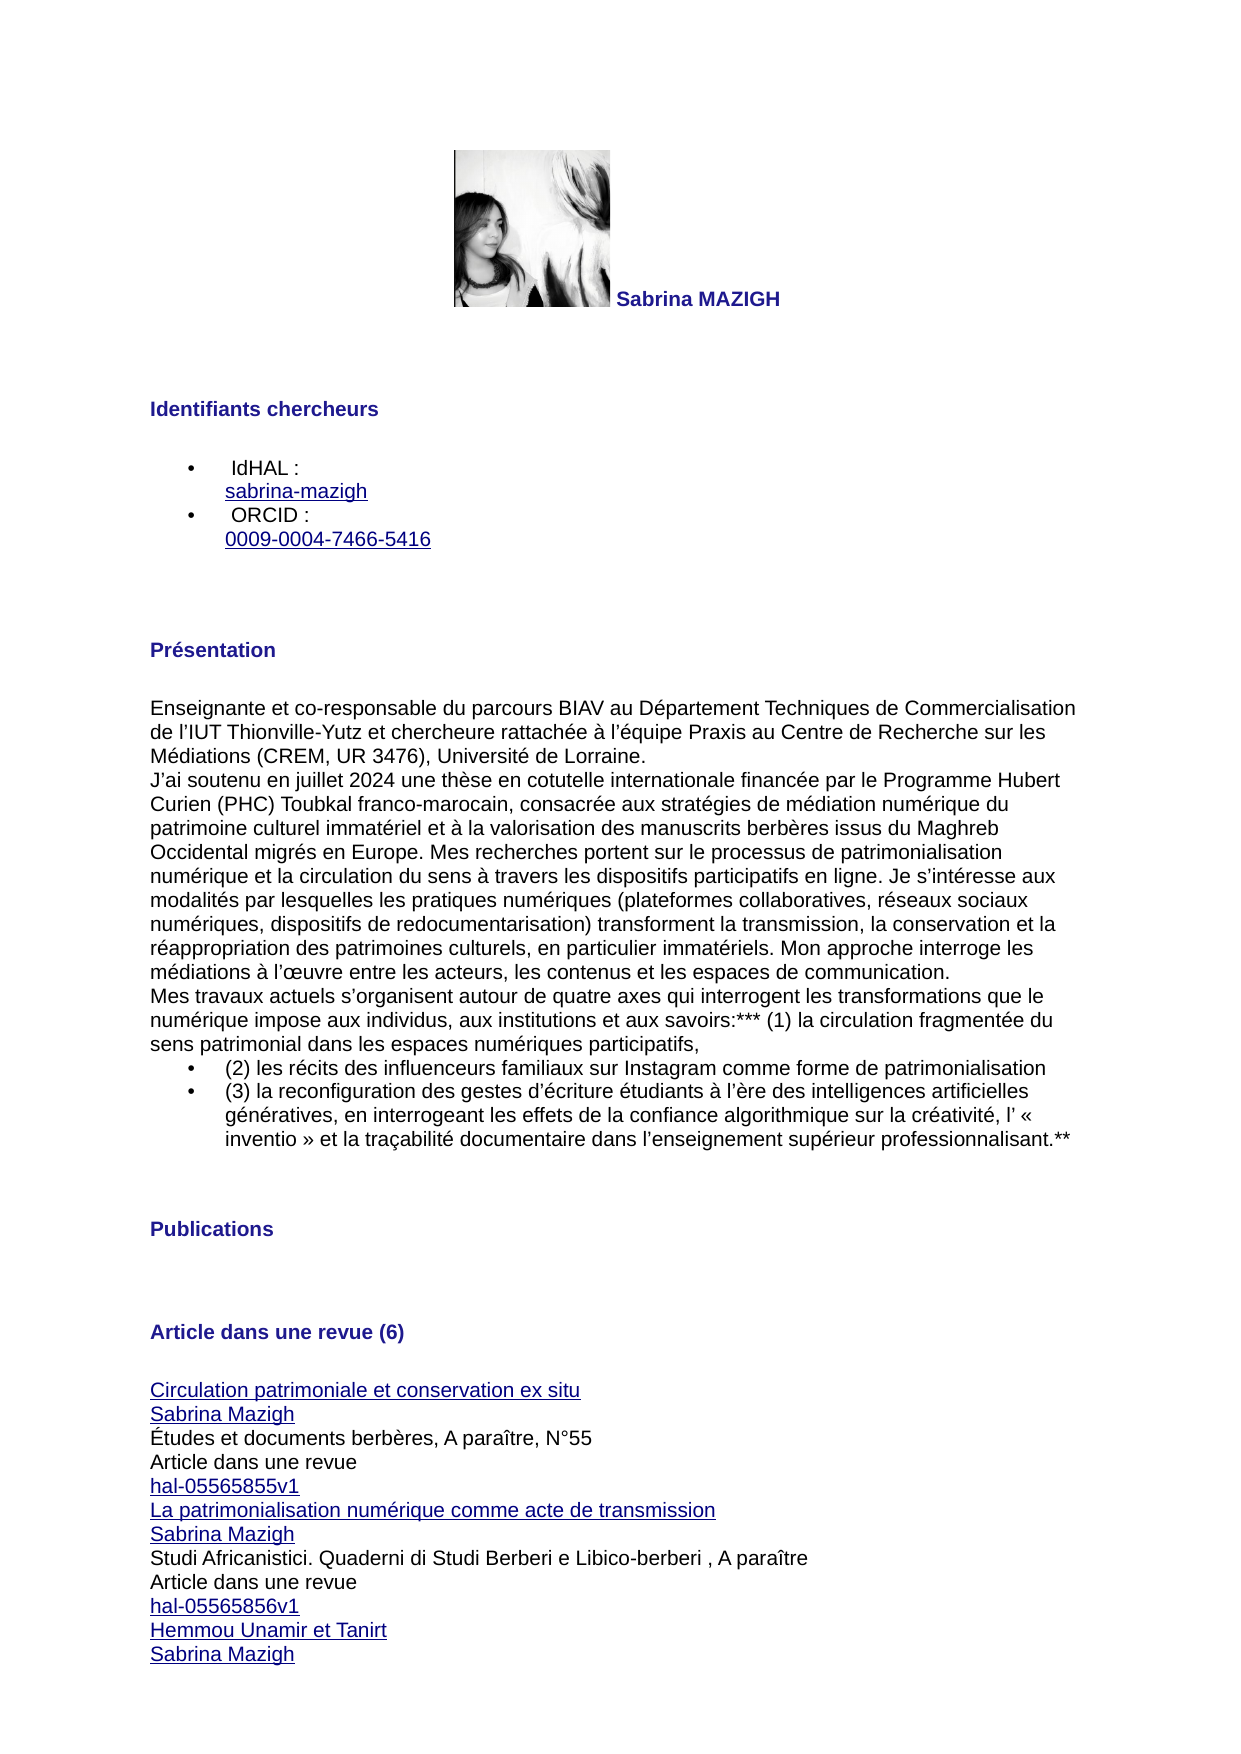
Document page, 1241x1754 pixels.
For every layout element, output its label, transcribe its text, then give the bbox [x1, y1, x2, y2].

subtitle Présentation [150, 638, 1090, 662]
list ORCID : [187, 503, 1090, 527]
subtitle Identifiants chercheurs [150, 397, 1090, 421]
list sabrina-mazigh [187, 479, 1090, 503]
list (3) la reconfiguration des gestes d’écriture étudiants à l’ère des intelligences artificielles génératives, en interrogeant les effets de la confiance algorithmique sur la créativité, l’ « inventio » et la traçabilité documentaire dans l’enseignement supérieur professionnalisant.** [187, 1079, 1090, 1151]
table_header Circulation patrimoniale et conservation ex situ Sabrina Mazigh Études et documents berbères, A paraître, N°55 Article dans une revue hal-05565855v1 [150, 1378, 1090, 1498]
list (2) les récits des influenceurs familiaux sur Instagram comme forme de patrimonialisation [187, 1055, 1090, 1079]
subtitle Sabrina MAZIGH [150, 150, 1090, 311]
table_cell La patrimonialisation numérique comme acte de transmission Sabrina Mazigh Studi Africanistici. Quaderni di Studi Berberi e Libico-berberi , A paraître Article dans une revue hal-05565856v1 [150, 1498, 1090, 1618]
text J’ai soutenu en juillet 2024 une thèse en cotutelle internationale financée par le Programme Hubert Curien (PHC) Toubkal franco-marocain, consacrée aux stratégies de médiation numérique du patrimoine culturel immatériel et à la valorisation des manuscrits berbères issus du Maghreb Occidental migrés en Europe. Mes recherches portent sur le processus de patrimonialisation numérique et la circulation du sens à travers les dispositifs participatifs en ligne. Je s’intéresse aux modalités par lesquelles les pratiques numériques (plateformes collaboratives, réseaux sociaux numériques, dispositifs de redocumentarisation) transforment la transmission, la conservation et la réappropriation des patrimoines culturels, en particulier immatériels. Mon approche interroge les médiations à l’œuvre entre les acteurs, les contenus et les espaces de communication. [150, 768, 1090, 983]
table_cell Hemmou Unamir et Tanirt Sabrina Mazigh [150, 1618, 1090, 1666]
list 0009-0004-7466-5416 [187, 527, 1090, 551]
text Mes travaux actuels s’organisent autour de quatre axes qui interrogent les transformations que le numérique impose aux individus, aux institutions et aux savoirs:*** (1) la circulation fragmentée du sens patrimonial dans les espaces numériques participatifs, [150, 983, 1090, 1055]
list IdHAL : [187, 455, 1090, 479]
subtitle Article dans une revue (6) [150, 1320, 1090, 1344]
subtitle Publications [150, 1217, 1090, 1241]
text Enseignante et co-responsable du parcours BIAV au Département Techniques de Commercialisation de l’IUT Thionville-Yutz et chercheure rattachée à l’équipe Praxis au Centre de Recherche sur les Médiations (CREM, UR 3476), Université de Lorraine. [150, 696, 1090, 768]
picture [454, 150, 611, 307]
